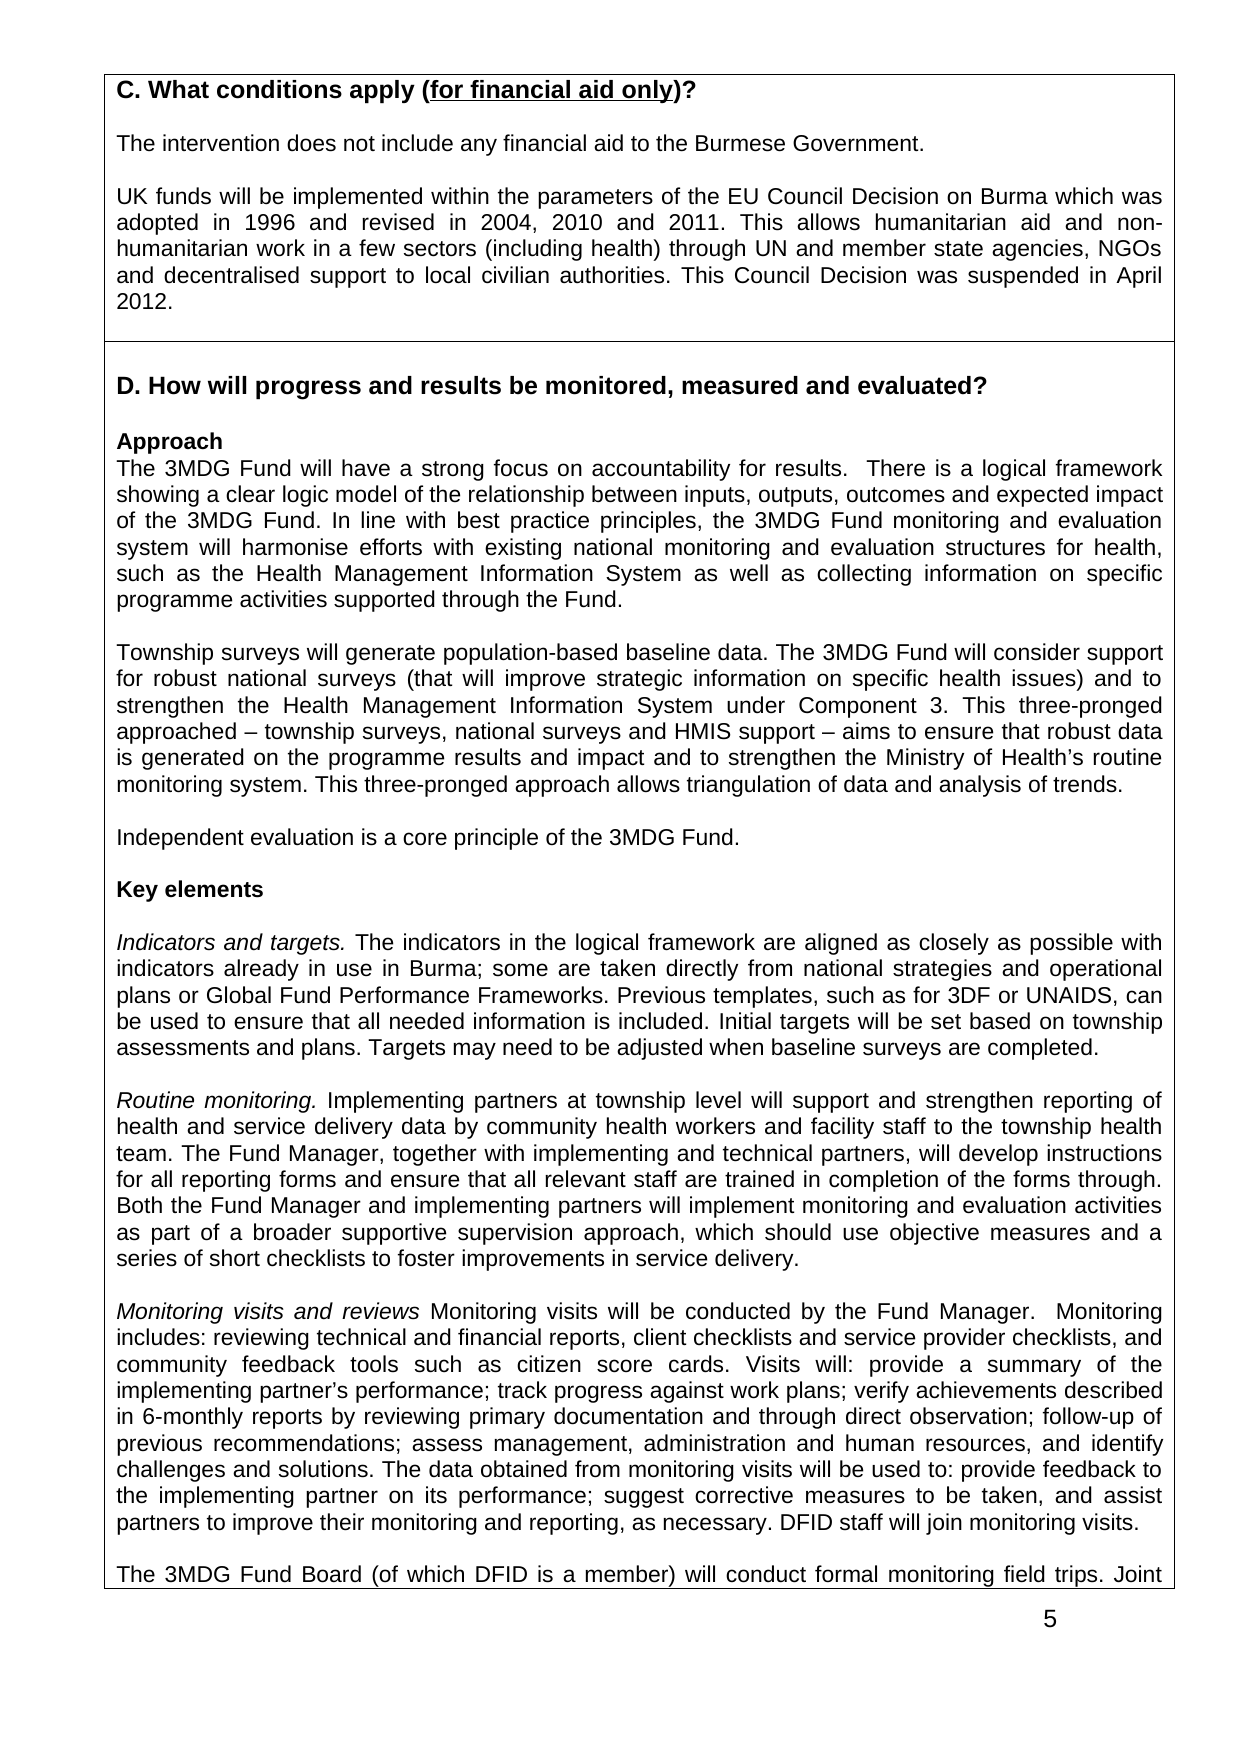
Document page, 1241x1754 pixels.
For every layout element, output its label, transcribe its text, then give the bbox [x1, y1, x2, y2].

table_cell D. How will progress and results be monitored, measured and evaluated? Approach The 3MDG Fund will have a strong focus on accountability for results. There is a logical framework showing a clear logic model of the relationship between inputs, outputs, outcomes and expected impact of the 3MDG Fund. In line with best practice principles, the 3MDG Fund monitoring and evaluation system will harmonise efforts with existing national monitoring and evaluation structures for health, such as the Health Management Information System as well as collecting information on specific programme activities supported through the Fund. Township surveys will generate population-based baseline data. The 3MDG Fund will consider support for robust national surveys (that will improve strategic information on specific health issues) and to strengthen the Health Management Information System under Component 3. This three-pronged approached – township surveys, national surveys and HMIS support – aims to ensure that robust data is generated on the programme results and impact and to strengthen the Ministry of Health’s routine monitoring system. This three-pronged approach allows triangulation of data and analysis of trends. Independent evaluation is a core principle of the 3MDG Fund. Key elements Indicators and targets. The indicators in the logical framework are aligned as closely as possible with indicators already in use in Burma; some are taken directly from national strategies and operational plans or Global Fund Performance Frameworks. Previous templates, such as for 3DF or UNAIDS, can be used to ensure that all needed information is included. Initial targets will be set based on township assessments and plans. Targets may need to be adjusted when baseline surveys are completed. Routine monitoring. Implementing partners at township level will support and strengthen reporting of health and service delivery data by community health workers and facility staff to the township health team. The Fund Manager, together with implementing and technical partners, will develop instructions for all reporting forms and ensure that all relevant staff are trained in completion of the forms through. Both the Fund Manager and implementing partners will implement monitoring and evaluation activities as part of a broader supportive supervision approach, which should use objective measures and a series of short checklists to foster improvements in service delivery. Monitoring visits and reviews Monitoring visits will be conducted by the Fund Manager. Monitoring includes: reviewing technical and financial reports, client checklists and service provider checklists, and community feedback tools such as citizen score cards. Visits will: provide a summary of the implementing partner’s performance; track progress against work plans; verify achievements described in 6-monthly reports by reviewing primary documentation and through direct observation; follow-up of previous recommendations; assess management, administration and human resources, and identify challenges and solutions. The data obtained from monitoring visits will be used to: provide feedback to the implementing partner on its performance; suggest corrective measures to be taken, and assist partners to improve their monitoring and reporting, as necessary. DFID staff will join monitoring visits. The 3MDG Fund Board (of which DFID is a member) will conduct formal monitoring field trips. Joint annual performance monitoring reviews will be conducted annually by the 3MDG Fund Board. Baseline data Baselines are required for all logical framework indicators in the targeted townships. An area of innovation for the 3MDG Fund is that programme-specific outcome data will be collected through township-level surveys. This is not only valuable for assessing programme impact, but will allow triangulation with national survey information and official statistics. Surveys to collect population-based baseline data at township level will be completed within 6 months of agreements being signed with partners. A common survey protocol will be developed by the Fund Manager, as outlined above, to ensure a consistent approach. The 3DF has supported national data collection and national surveys (such as the National Tuberculosis Prevalence Survey 2010). The Joint Initiative on MNCH in Cyclone Nargis affected areas successfully implemented knowledge, practice and coverage surveys with MOH support. Township survey findings and baseline information will be shared with national programmes and multi-stakeholder Technical Strategic Groups through formal meetings or reports. Measures for health programmes are usually obtained from surveys in relevant areas. However, using small geographic areas, such as townships, can result in wide variations in population-based indicators, and the more variable a health characteristic is, the more difficult it is to predict accurately. This is particularly the case with higher-level indicators, such as mortality, which can have large confidence intervals because of the small population size of townships. One option is to use small area estimators, which allows the combination of information from different sources (surveys, censuses and registers) to estimate an attribute of a small population generally defined by geographic boundaries. This approach could be considered as one method for measuring impact at the township level. Data quality assurance Data quality assurance will be the responsibility of the Fund Manager and, if needed, data quality audits will be conducted by the Fund Manager or by another organisation. A data quality assurance system will allow managers and decision makers to verify the quality of reported data, and also allow stakeholders to develop action plans to remedy data quality issues. Feedback on data inconsistencies will be linked to technical support to be provided by the Fund Manager. Use of data: M&E data will be used to assess the performance of the Fund Manager; assess whether activities implemented by partners are on track; and identify gaps, problems, key priorities and areas for interventions; measure the effectiveness of specific interventions and measure programme coverage. In addition, M&E data will be used in programme development, advocacy, resource allocation and to modify programme design where needed after consulting with the Fund Board. The M&E system is expected to provide the information required for the comprehensive evaluation of the Fund and to develop new evidence-based strategies and derive lessons learned. Strategic information: Wherever possible the 3MDG Fund will promote the establishment of robust national strategic information on the health MDGs. An example of this type of approach is 3DF joint funding for the National Tuberculosis Survey 2010. An account of the conduct of this survey is provided as an example of best practice in the WHO 2010 Global TB Report. System strengthening: Component 3 can strengthen systems, such as the national Health Management Information System at local and central levels. Possible areas of support may include: Supporting communicable disease surveillance such as national HIV serological and behavioural surveillance in 2013. Improving the availability of data on maternal and child mortality. Specific support could be considered for a national maternal and under-five mortality population-based survey, including technical assistance for design of the survey protocol and analysis of findings, as well as financing for implementation of the survey. This could build on the experience and approach taken to support the recent national TB prevalence survey. Strengthening the capacity of the TSG M&E working groups. Conducting a systematic review of the HMIS to identify gaps and assess capacity and training needs, and develop a plan for strengthening the generation, analysis and use of data to inform decision-making, planning and monitoring at all levels. Supporting the MOH to conduct quantitative and qualitative research on health-seeking behaviour and expenditure on health care related to maternal, neonatal and child health Supporting analysis of the contribution of the private sector to health care and use of private sector providers by the poor. Identifying other health systems and operations research priorities and providing technical support to strengthen research capacity, including through promoting partnerships between international and national research institutions. Training for township health teams to develop their capacity for analysis and use of data. Consideration could also be given to provision of IT equipment and related training. Strengthening implementation of the existing system for maternal and neonatal death audit. Equity Approach in M&E Monitoring equity: The 3MDG Fund is pro-poor. It addresses the major causes of illness and death for the poor, and targets poor and vulnerable areas and populations. Services will be delivered as close to the beneficiaries as possible, and accountability mechanisms will promote their voice in how services are delivered. The strong focus on equity will be monitored including: through disaggregated data from population-based surveys and routine information systems (where feasible); and operational research including qualitative and participatory approaches linked to the beneficiary accountability framework. Human rights: The 3MDG Fund will take a rights-based approach to M&E, founded on the principles of impartiality, independence, credibility, and usefulness. It is critical that M&E measure issues such as non-discrimination, equality, participation, inclusion, transparency and accountability, to ensure that health services are accessible, acceptable and of high quality. Information captured through the indicators in the logical framework, will be supplemented by qualitative studies and evaluations. Civil society monitoring: Component 3 HSS includes measures to strengthen voice and accountability, and support for civil society will emphasise capacity development for increased transparency and accountability. It is expected that civil society will be involved in independent monitoring and feedback. The logframe indicator on health committee and beneficiary satisfaction of services delivered will be monitored through surveys conducted by civil society organisations. It is highly likely that these organisations will need capacity strengthening and technical assistance to conduct these surveys. Beneficiary Accountability: Transparency and accountability for results is a key element in M&E. The 3MDG Fund will build upon the 3DF Beneficiary Accountability FrameworkThe objectives are to: Improve the way an agency engages with local communities in decisions that affect them by striving to enhance participation and to seek informed consent. Share information with beneficiaries to promote and improve transparency and information provision. Provide beneficiaries with channels through which concerns can be raised. This is part of the ethical commitment to listen, monitor and respond to beneficiary concerns. Ensure that all staff are provided with a thorough understanding of Accountability and Quality Management Principles and Standards. Evaluation: The evaluation framework will be established at the outset of the Fund, including methodological approaches and quality assurance of data collection and analysis. The questions have not been determined but should cover some of the major evidence gaps (below). The programme design is based on the underlying assumptions that increasing availability of quality health services and simultaneously reducing demand side barriers will lead to increased utilisation of health services and therefore improve the health of the population. Analysis of this will disaggregate the population by quintile income groups, sex, age and other indicators of vulnerability so as to assess whether the programme differentially benefitted the poorest and most vulnerable. The evaluation framework will consider options for evaluation of impact of the intervention and test this assumption. The township approach and phased roll out provides a natural opportunity for a quasi-experimental design to assess the impact of this complex intervention and attribution through assessment of the counterfactual, using for example a stepped-wedge impact evaluation design. In this approach each township would have a baseline and end line comparison of impact but in addition late starting townships could serve as comparison ‘controls’ for early starting townships. The feasibility of a quasi-experimental design will be assessed in the development of the evaluation framework. Figure D1: illustrative example of a quasi-experimental design to impact evaluation Evaluations could test whether the cost and cost effectiveness assumptions for the programme from the LIST modelling hold with implementation. A ‘societal’ or holistic analysis of cost and cost effectiveness would also capture the costs to households. As a fragile state, a more qualitative assessment of the impact of the fund on operating environment on the implementation of the fund. It is anticipated that a number of stand alone research studies will be commissioned under the evaluation framework. It will not be possible to fill all evidence gaps, so priority will be given to the most relevant studies, particularly to service delivery in a fragile state context. Where people seek care and why, and what the major barriers to access to services in this setting should be priorities. Linked to this is the contribution of the private sector to service delivery and whether increased health provision overall leads to increased update of services, and if so, which ones (public, private, community-level)? Independent evaluation: An independent Evaluation Group is part of the core governance and management arrangement of the 3MDG Fund. The Evaluation Group will provide independent evaluation services and specifically: Establish an evaluation framework at the outset of 3MDG Fund implementation Conduct a mid-term evaluation, assessing programme, financial and management issues. Conduct a final evaluation, again including assessment of programme, financial and management issues. Rigorous evaluation of impact. Specific evaluations or research studies addressing key questions identified in the evaluation framework at the outset, or arising from the Mid Term Evaluation. With restrictions in access and sensitivity around research and data collection, it is unlikely that the Evaluation Group will be able to collect data independently. In developing the evaluation framework the group will assess the 3MDG systems and proposed data collection tools and methods (including surveys) so that routine information will generate the required information for evaluations. Specific TORs and research protocols will be developed for each of the required areas of evaluation. The scope of the framework will cover the evaluation criteria endorsed by the OECD-DAC, namely relevance, effectiveness, efficiency, sustainability and impact. Importantly this should include an equity and gender analysis of who has benefitted from the Fund and whether the Fund has delivered VFM? The Evaluation Group may periodically be requested by the Fund Board to conduct specific research, provide technical review of the design of operational research, human rights audits and evaluations as related to health services, and qualitative studies. The core evaluation tasks will be funded through a core budget (with an allocation of £2.5 million) with an option to fund additional activities as requested. The Evaluation Group will be contracted through an open procurement process conducted under the procedures of the Fund Manager. Review of the applications will be by the Fund Board (or by experts appointed by the Fund Board) and will be independent of the Fund Manager. The Evaluation Group will be precluded from any implementation role to avoid conflict of interest. The Evaluation Group will report to the Fund Board but all reports will express the independent conclusions of the Evaluation Group. A ‘Sounding Board’ group will be available to the Evaluation Group and the Fund Board if requested. The group will comprise a virtual team of nominated experts from the donor agencies (however, outside the management chain and donor country team concerned). They will review and provide a steer to the Evaluation team and Fund Board on the direction or independence of the evaluation. Documenting and disseminating learning The 3MDG Fund will promote lesson learning and sharing of findings and experience through meetings, workshops, seminars, conferences, dissemination events and publications. E.g. annual and quarterly reports, case studies, evaluation and research findings. Roles and responsibilities for monitoring and evaluation The Fund Board is responsible for monitoring the Fund’s performance. The Senior Consultation Group will provide guidance to the Fund Board on M&E. Advice will also be sought from the Technical and Strategic Groups, which have been initiated to provide guidance and co-ordination. The TSGs will review the 3MDG Fund M&E framework and help to ensure consistency with national plans and indicators, and it is anticipated that semi-annual TSG meetings will review 3MDG Fund results. The Fund Manager will be responsible for developing an overall M&E framework; aggregating results; and assessing performance of partners. The M&E plan will include: indicator definitions, information on methods for data collection, analysis and reporting and on how data quality assurance will be coordinated. The Fund Manager will report to the Fund Board, possibly through use of a dashboard tool employed by the 3DF, and will ensure co-ordination with national programmes and TSG M&E working groups. The Fund Manager will formally report to the Fund Board every six months. The Fund Manager will provide technical support on M&E to implementing partners and ensure that they establish population-based baselines, develop indicator definitions, conduct routine programme monitoring to measure progress and conduct periodic data quality assurance checks. Within the logical framework, potential data sources for measuring results against baselines, milestones and targets have been suggested. During the first 6 months of implementation, the Fund Manager will, in conjunction with partners, establish methods to be used to obtain the necessary data to measure results. Some indicator baselines and targets may need to be updated from more accurate data from surveys. The Fund Manager will develop, maintain and share a standardised database of information from monitoring reports, special studies, research, field visits, reviews and evaluations. The Fund Manager will be responsible for ensuring that data on 3MDG Fund results is disseminated to partners, government and donors; and used to inform evidence-based policy and programme decisions. The Fund Manager will collaborate with the independent Evaluation Group, which will review the 3MDG Fund M&E framework to ensure that data required can be collected. Implementing partners for Component 1 will collect and report data at township level, from health workers, health facilities, laboratories and other service delivery points. This will feed into the HMIS through the TMO and into partners own reporting to the Fund Manager, using standard reporting templates, based on national reporting formats as far as possible. Though the M&E system may, at the peripheral level, require manual recording of data by health workers, partners should be prepared to enter data into a computerised system and to report electronically. UN and NGO partners will provide technical support for data analysis, reporting and improving the data quality, as required. Implementing partners for Component 2 will monitor and evaluate activities, either on a project or programme basis or as part of wider activities. Partners for Component 3 will monitor and evaluate activities including technical support, and capacity development for accountability. Indicators for all three components will, where appropriate, be derived from the logical framework (see Annex 1). All implementing partners will be responsible for six month progress and annual reports, including reporting against the agreed indicators in the logframe. Each implementing partner will be responsible to collect baseline, mid-term and final evaluations of their specific programme. In addition implementing partners will be encouraged to take a continual learning approach through operational research. Terms of the donor bilateral agreements will be harmonised to the requirements outlined in the Description of the Action. Internal DFID Annual Reviews will be conducted based on 3MDG Fund report and field monitoring visits. Monitoring and evaluation coordination The 3MDG Fund will support MOH-led coordination activities. These include: organisation of quarterly TSG meetings; encouraging partners to submit monthly data at township level; updating and harmonising data collection forms; organisation of quarterly, annual and planning meetings with partners at township and central levels; and joint monitoring missions. The 3MDG Fund Manager and Evaluation Group will liaise with the other donor-funded programmes, including the Global Fund and GAVI Health Systems Strengthening, to ensure that monitoring and evaluation is consistent with Ministry of Health planning. Figure D2: Detailed relationship of the M&E stakeholders Budget for M&E: M&E budgets will have clear budget lines within partner grants. The 3MDG Fund has a minimum of 6% for M&E activities in each of the components of the Fund. £2.5 million is nominally allocated to the Independent Evaluation Group. (This allocation recognises that it is unlikely that this group will be able to undertake independent data collection but will have to ensure that sources of data for the evaluation, including population based surveys, are robust). The Fund Manager’s role is central to M&E of the Fund. For 3DF costs for M&E account for approximately 32% of Fund Management overall budget. Using this percentage, this would represent £4.76 million of Fund Management costs for M&E. Taken together the allocation for M&E is 7.4% of the 3MDG Fund. [105, 342, 1174, 1588]
table_cell C. What conditions apply (for financial aid only)? The intervention does not include any financial aid to the Burmese Government. UK funds will be implemented within the parameters of the EU Council Decision on Burma which was adopted in 1996 and revised in 2004, 2010 and 2011. This allows humanitarian aid and non-humanitarian work in a few sectors (including health) through UN and member state agencies, NGOs and decentralised support to local civilian authorities. This Council Decision was suspended in April 2012. [105, 75, 1174, 341]
